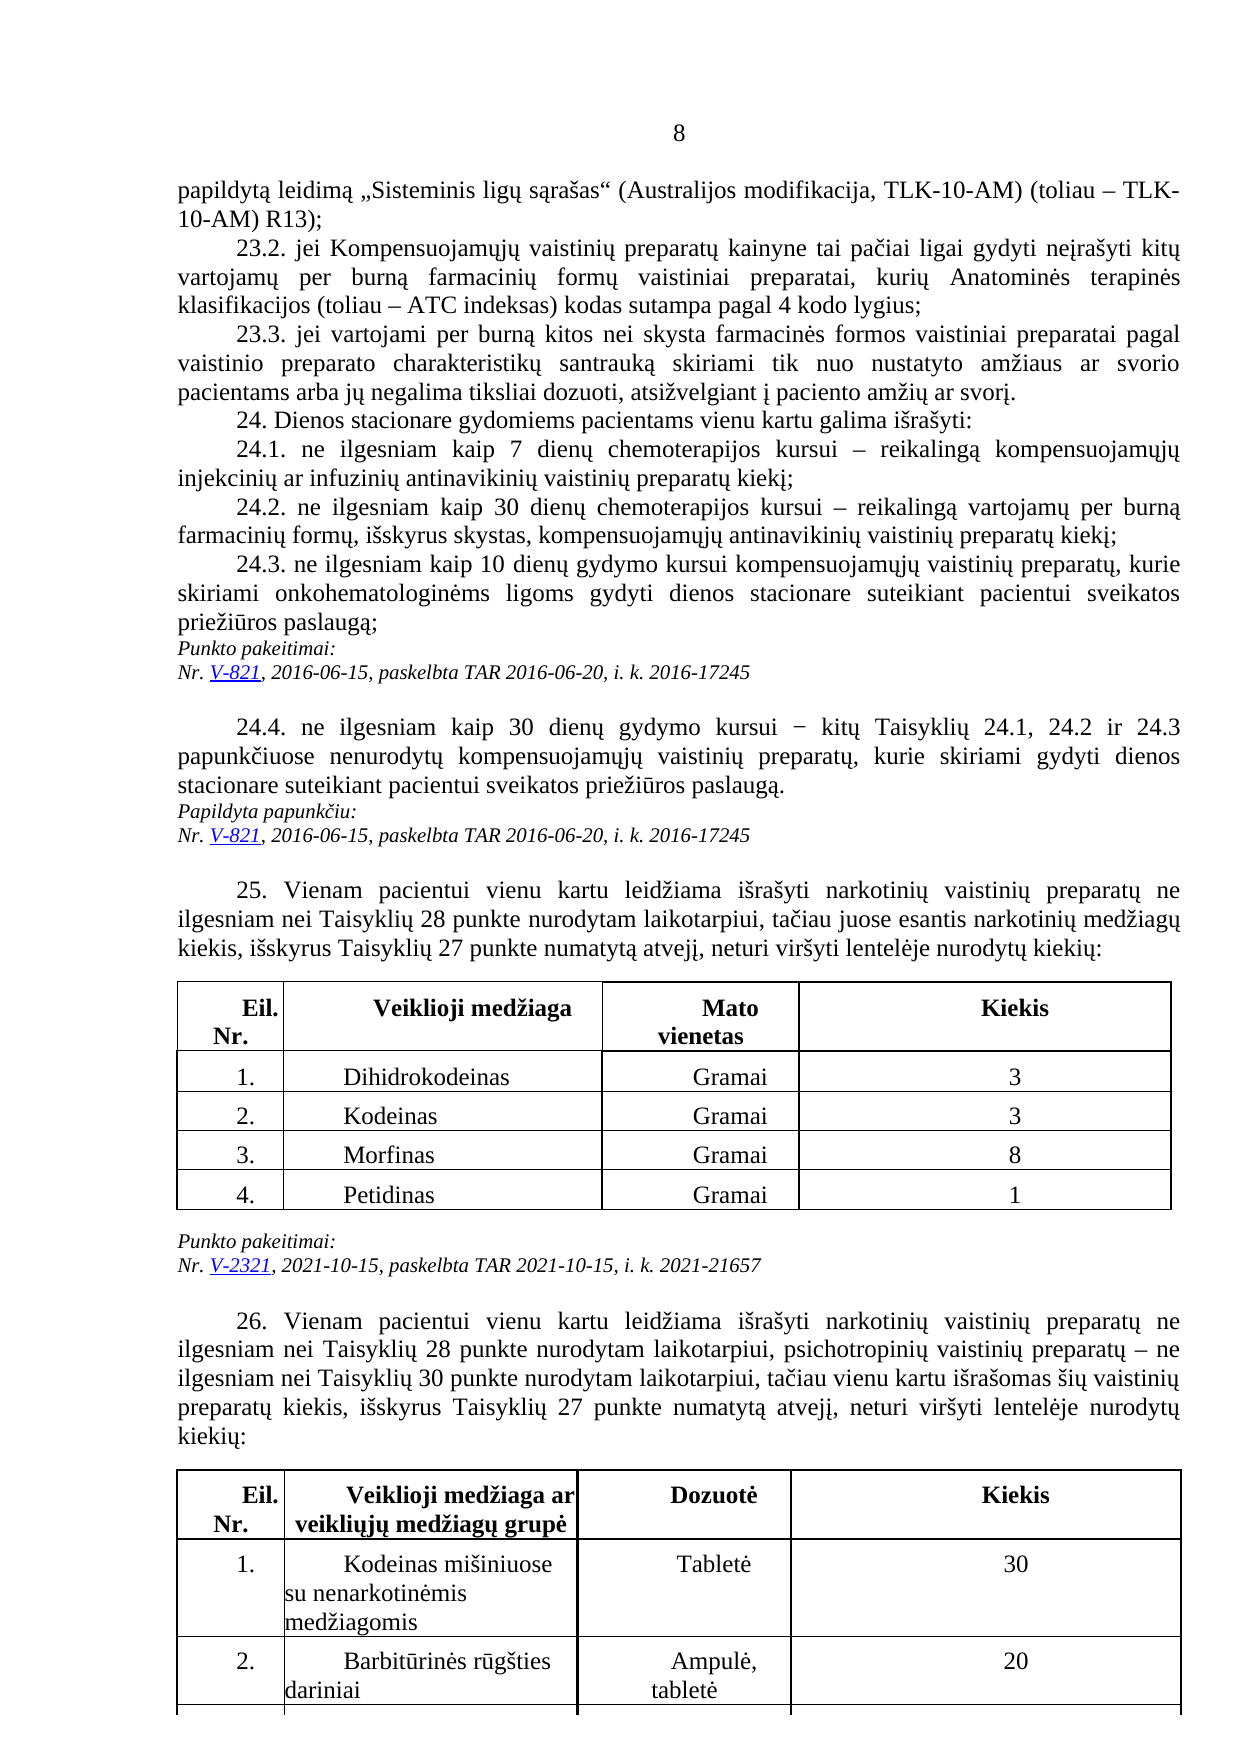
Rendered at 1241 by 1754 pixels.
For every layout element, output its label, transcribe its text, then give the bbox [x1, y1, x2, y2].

table_cell 3. [178, 1131, 283, 1169]
table_cell 30 [792, 1540, 1180, 1636]
text Papildyta papunkčiu: [177, 799, 1181, 823]
table_header Veiklioji medžiaga [284, 982, 602, 1050]
table_cell [285, 1705, 576, 1714]
table_cell Gramai [603, 1092, 798, 1130]
text Punkto pakeitimai: [177, 1229, 1181, 1253]
table_header Kiekis [792, 1471, 1180, 1538]
table_header Dozuotė [579, 1471, 790, 1538]
text 24.3. ne ilgesniam kaip 10 dienų gydymo kursui kompensuojamųjų vaistinių preparatų, kurie skiriami onkohematologinėms ligoms gydyti dienos stacionare suteikiant pacientui sveikatos priežiūros paslaugą; [177, 549, 1181, 636]
text 24.4. ne ilgesniam kaip 30 dienų gydymo kursui − kitų Taisyklių 24.1, 24.2 ir 24.3 papunkčiuose nenurodytų kompensuojamųjų vaistinių preparatų, kurie skiriami gydyti dienos stacionare suteikiant pacientui sveikatos priežiūros paslaugą. [177, 712, 1181, 799]
text 23.3. jei vartojami per burną kitos nei skysta farmacinės formos vaistiniai preparatai pagal vaistinio preparato charakteristikų santrauką skiriami tik nuo nustatyto amžiaus ar svorio pacientams arba jų negalima tiksliai dozuoti, atsižvelgiant į paciento amžių ar svorį. [177, 319, 1181, 406]
table_cell 2. [178, 1637, 284, 1704]
table_cell [792, 1705, 1180, 1714]
table_header Kiekis [800, 983, 1170, 1050]
table_header Veiklioji medžiaga ar veikliųjų medžiagų grupė [285, 1471, 576, 1538]
table_cell Morfinas [284, 1131, 601, 1169]
text Nr. V-821, 2016-06-15, paskelbta TAR 2016-06-20, i. k. 2016-17245 [177, 823, 1181, 847]
table_cell [579, 1705, 790, 1714]
text 23.2. jei Kompensuojamųjų vaistinių preparatų kainyne tai pačiai ligai gydyti neįrašyti kitų vartojamų per burną farmacinių formų vaistiniai preparatai, kurių Anatominės terapinės klasifikacijos (toliau – ATC indeksas) kodas sutampa pagal 4 kodo lygius; [177, 233, 1181, 319]
table_cell 1. [178, 1540, 284, 1636]
text 24. Dienos stacionare gydomiems pacientams vienu kartu galima išrašyti: [177, 406, 1181, 434]
text 24.1. ne ilgesniam kaip 7 dienų chemoterapijos kursui – reikalingą kompensuojamųjų injekcinių ar infuzinių antinavikinių vaistinių preparatų kiekį; [177, 434, 1181, 492]
table_cell Petidinas [284, 1170, 601, 1209]
table_cell 3 [800, 1092, 1170, 1130]
table_cell Dihidrokodeinas [284, 1051, 601, 1091]
text 26. Vienam pacientui vienu kartu leidžiama išrašyti narkotinių vaistinių preparatų ne ilgesniam nei Taisyklių 28 punkte nurodytam laikotarpiui, psichotropinių vaistinių preparatų – ne ilgesniam nei Taisyklių 30 punkte nurodytam laikotarpiui, tačiau vienu kartu išrašomas šių vaistinių preparatų kiekis, išskyrus Taisyklių 27 punkte numatytą atvejį, neturi viršyti lentelėje nurodytų kiekių: [177, 1306, 1181, 1449]
table_cell 1. [178, 1051, 283, 1091]
table_cell 20 [792, 1637, 1180, 1704]
text 24.2. ne ilgesniam kaip 30 dienų chemoterapijos kursui – reikalingą vartojamų per burną farmacinių formų, išskyrus skystas, kompensuojamųjų antinavikinių vaistinių preparatų kiekį; [177, 492, 1181, 549]
table_cell [178, 1705, 284, 1714]
text 25. Vienam pacientui vienu kartu leidžiama išrašyti narkotinių vaistinių preparatų ne ilgesniam nei Taisyklių 28 punkte nurodytam laikotarpiui, tačiau juose esantis narkotinių medžiagų kiekis, išskyrus Taisyklių 27 punkte numatytą atvejį, neturi viršyti lentelėje nurodytų kiekių: [177, 876, 1181, 962]
text Nr. V-821, 2016-06-15, paskelbta TAR 2016-06-20, i. k. 2016-17245 [177, 660, 1181, 684]
table_cell Barbitūrinės rūgšties dariniai [285, 1637, 576, 1704]
table_header Eil. Nr. [178, 1471, 284, 1538]
table_cell 2. [178, 1092, 283, 1130]
table_cell 4. [178, 1170, 283, 1209]
table_cell Gramai [603, 1052, 798, 1091]
table_header Eil. Nr. [178, 982, 283, 1050]
table_cell 8 [800, 1131, 1170, 1169]
text Punkto pakeitimai: [177, 636, 1181, 660]
text Nr. V-2321, 2021-10-15, paskelbta TAR 2021-10-15, i. k. 2021-21657 [177, 1253, 1181, 1277]
table_header Mato vienetas [603, 983, 798, 1050]
table_cell Gramai [603, 1170, 798, 1209]
text papildytą leidimą „Sisteminis ligų sąrašas“ (Australijos modifikacija, TLK-10-AM) (toliau – TLK-10-AM) R13); [177, 176, 1181, 233]
table_cell Gramai [603, 1131, 798, 1169]
table_cell Kodeinas [284, 1092, 601, 1130]
table_cell Tabletė [579, 1540, 790, 1636]
table_cell 3 [800, 1052, 1170, 1091]
table_cell 1 [800, 1170, 1170, 1209]
table_cell Kodeinas mišiniuose su nenarkotinėmis medžiagomis [285, 1540, 576, 1636]
table_cell Ampulė, tabletė [579, 1637, 790, 1704]
